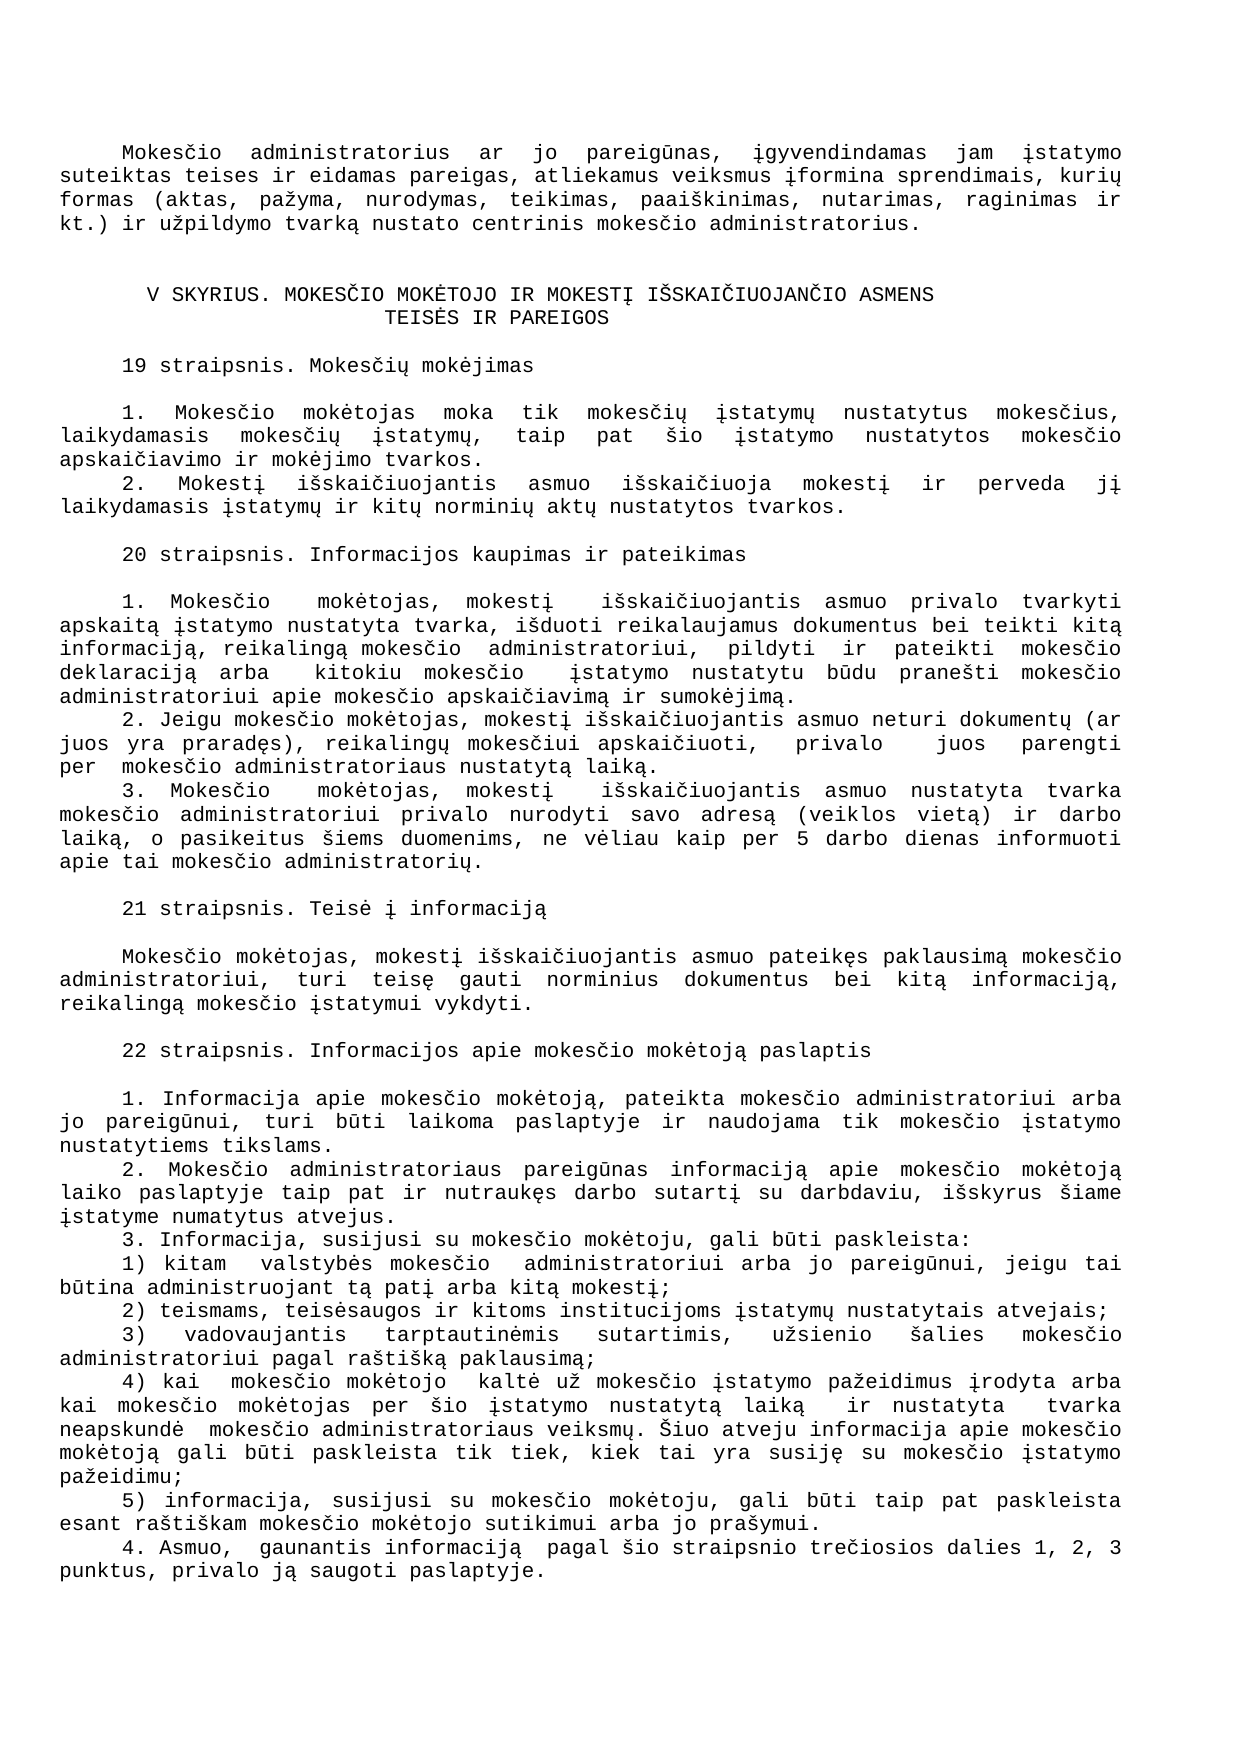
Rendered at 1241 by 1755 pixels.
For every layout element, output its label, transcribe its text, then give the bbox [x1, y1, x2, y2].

text 2. Mokesčio administratoriaus pareigūnas informaciją apie mokesčio mokėtoją laiko paslaptyje taip pat ir nutraukęs darbo sutartį su darbdaviu, išskyrus šiame įstatyme numatytus atvejus. [59, 1158, 1122, 1229]
text 19 straipsnis. Mokesčių mokėjimas [59, 354, 1122, 378]
text 3) vadovaujantis tarptautinėmis sutartimis, užsienio šalies mokesčio administratoriui pagal raštišką paklausimą; [59, 1324, 1122, 1371]
text 22 straipsnis. Informacijos apie mokesčio mokėtoją paslaptis [59, 1040, 1122, 1064]
text 21 straipsnis. Teisė į informaciją [59, 898, 1122, 922]
text 2) teismams, teisėsaugos ir kitoms institucijoms įstatymų nustatytais atvejais; [59, 1300, 1122, 1324]
text Mokesčio administratorius ar jo pareigūnas, įgyvendindamas jam įstatymo suteiktas teises ir eidamas pareigas, atliekamus veiksmus įformina sprendimais, kurių formas (aktas, pažyma, nurodymas, teikimas, paaiškinimas, nutarimas, raginimas ir kt.) ir užpildymo tvarką nustato centrinis mokesčio administratorius. [59, 142, 1122, 236]
text 4. Asmuo, gaunantis informaciją pagal šio straipsnio trečiosios dalies 1, 2, 3 punktus, privalo ją saugoti paslaptyje. [59, 1537, 1122, 1584]
text 4) kai mokesčio mokėtojo kaltė už mokesčio įstatymo pažeidimus įrodyta arba kai mokesčio mokėtojas per šio įstatymo nustatytą laiką ir nustatyta tvarka neapskundė mokesčio administratoriaus veiksmų. Šiuo atveju informacija apie mokesčio mokėtoją gali būti paskleista tik tiek, kiek tai yra susiję su mokesčio įstatymo pažeidimu; [59, 1371, 1122, 1489]
text 20 straipsnis. Informacijos kaupimas ir pateikimas [59, 544, 1122, 567]
text 1) kitam valstybės mokesčio administratoriui arba jo pareigūnui, jeigu tai būtina administruojant tą patį arba kitą mokestį; [59, 1253, 1122, 1300]
text 5) informacija, susijusi su mokesčio mokėtoju, gali būti taip pat paskleista esant raštiškam mokesčio mokėtojo sutikimui arba jo prašymui. [59, 1489, 1122, 1537]
text V SKYRIUS. MOKESČIO MOKĖTOJO IR MOKESTĮ IŠSKAIČIUOJANČIO ASMENS [59, 284, 1122, 307]
text 1. Informacija apie mokesčio mokėtoją, pateikta mokesčio administratoriui arba jo pareigūnui, turi būti laikoma paslaptyje ir naudojama tik mokesčio įstatymo nustatytiems tikslams. [59, 1088, 1122, 1158]
text TEISĖS IR PAREIGOS [59, 307, 1122, 331]
text 2. Mokestį išskaičiuojantis asmuo išskaičiuoja mokestį ir perveda jį laikydamasis įstatymų ir kitų norminių aktų nustatytos tvarkos. [59, 473, 1122, 520]
text Mokesčio mokėtojas, mokestį išskaičiuojantis asmuo pateikęs paklausimą mokesčio administratoriui, turi teisę gauti norminius dokumentus bei kitą informaciją, reikalingą mokesčio įstatymui vykdyti. [59, 946, 1122, 1017]
text 2. Jeigu mokesčio mokėtojas, mokestį išskaičiuojantis asmuo neturi dokumentų (ar juos yra praradęs), reikalingų mokesčiui apskaičiuoti, privalo juos parengti per mokesčio administratoriaus nustatytą laiką. [59, 709, 1122, 780]
text 1. Mokesčio mokėtojas, mokestį išskaičiuojantis asmuo privalo tvarkyti apskaitą įstatymo nustatyta tvarka, išduoti reikalaujamus dokumentus bei teikti kitą informaciją, reikalingą mokesčio administratoriui, pildyti ir pateikti mokesčio deklaraciją arba kitokiu mokesčio įstatymo nustatytu būdu pranešti mokesčio administratoriui apie mokesčio apskaičiavimą ir sumokėjimą. [59, 591, 1122, 709]
text 3. Mokesčio mokėtojas, mokestį išskaičiuojantis asmuo nustatyta tvarka mokesčio administratoriui privalo nurodyti savo adresą (veiklos vietą) ir darbo laiką, o pasikeitus šiems duomenims, ne vėliau kaip per 5 darbo dienas informuoti apie tai mokesčio administratorių. [59, 780, 1122, 875]
text 3. Informacija, susijusi su mokesčio mokėtoju, gali būti paskleista: [59, 1229, 1122, 1253]
text 1. Mokesčio mokėtojas moka tik mokesčių įstatymų nustatytus mokesčius, laikydamasis mokesčių įstatymų, taip pat šio įstatymo nustatytos mokesčio apskaičiavimo ir mokėjimo tvarkos. [59, 402, 1122, 473]
